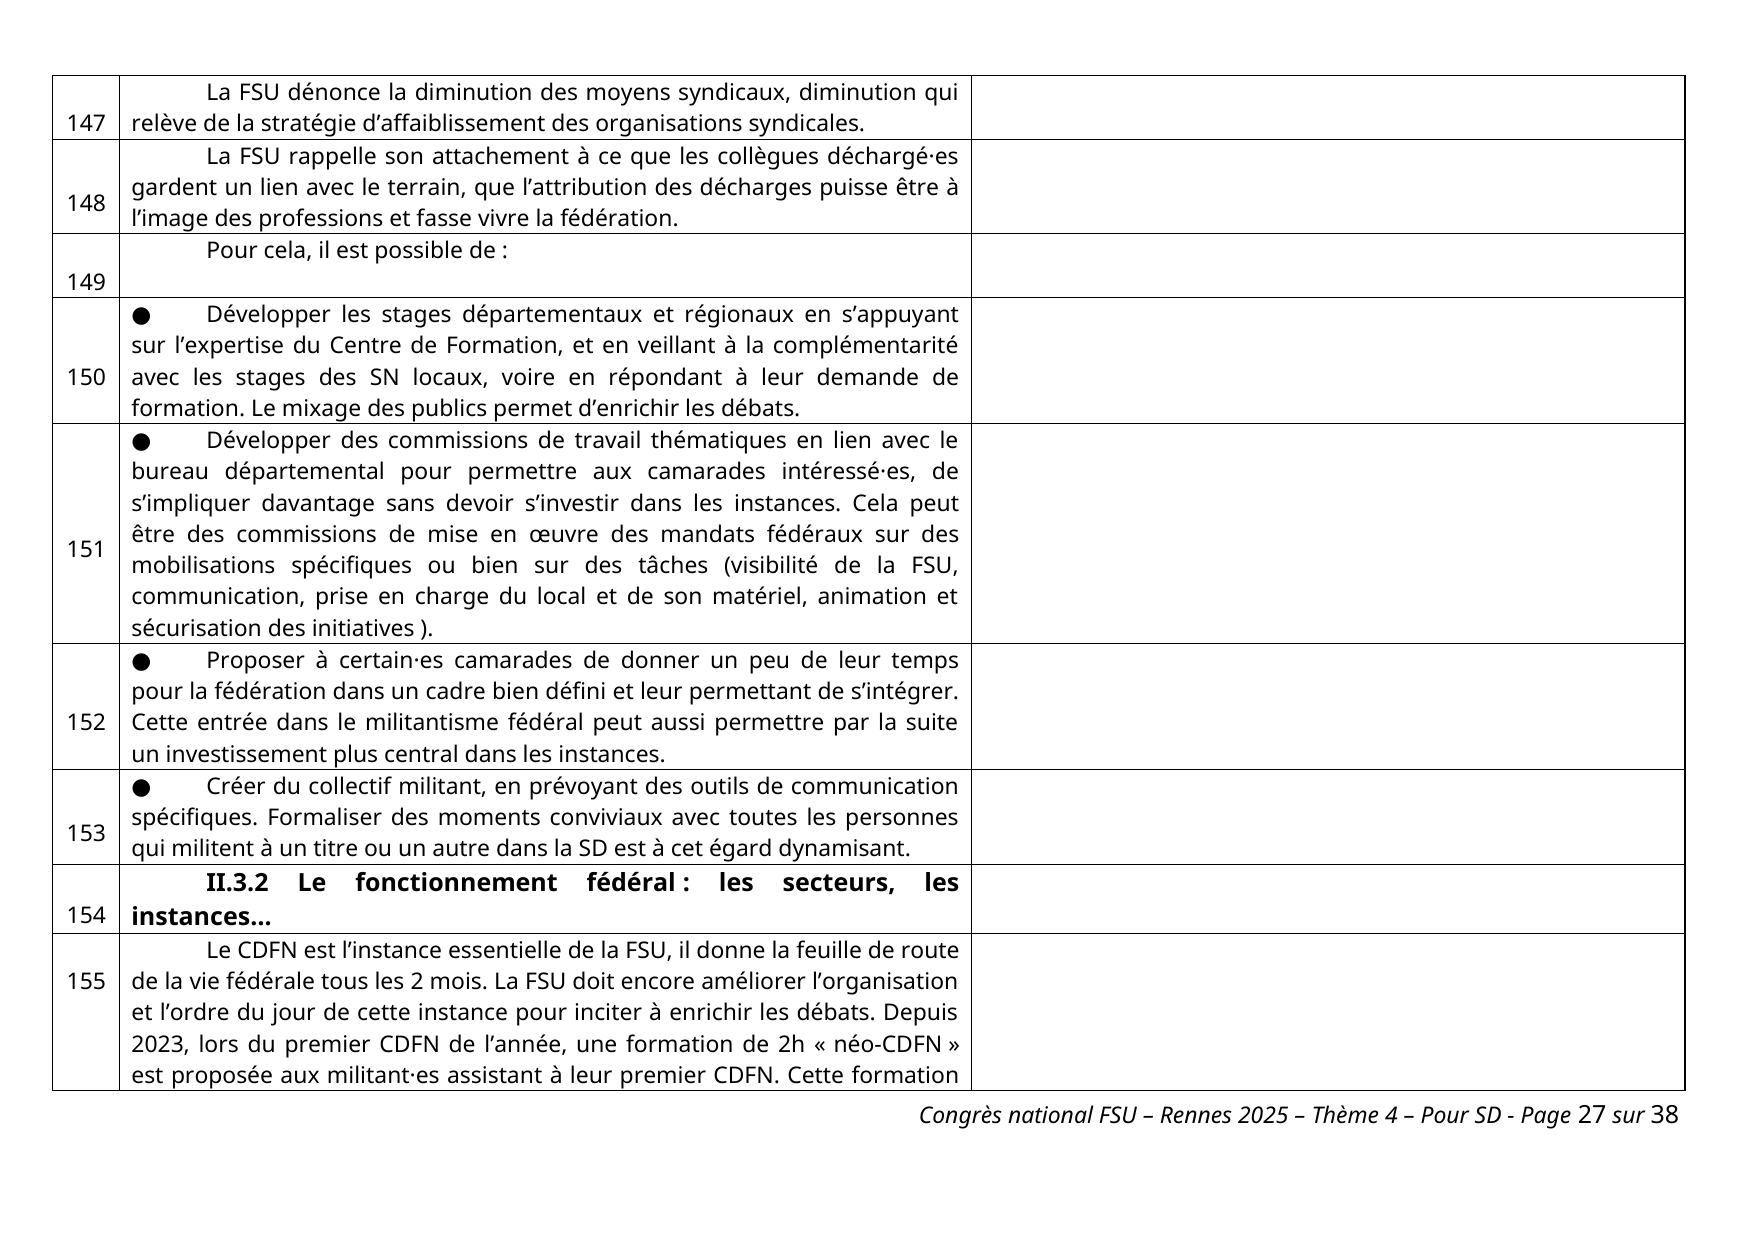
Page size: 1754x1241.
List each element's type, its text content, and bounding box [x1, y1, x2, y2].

table_cell 154 [53, 865, 119, 933]
table_cell 150 [53, 298, 119, 423]
table_cell 148 [53, 140, 119, 233]
table_cell Créer du collectif militant, en prévoyant des outils de communication spécifiques. Formaliser des moments conviviaux avec toutes les personnes qui militent à un titre ou un autre dans la SD est à cet égard dynamisant. [120, 770, 971, 863]
table_cell La FSU dénonce la diminution des moyens syndicaux, diminution qui relève de la stratégie d’affaiblissement des organisations syndicales. [120, 76, 971, 138]
table_cell Développer les stages départementaux et régionaux en s’appuyant sur l’expertise du Centre de Formation, et en veillant à la complémentarité avec les stages des SN locaux, voire en répondant à leur demande de formation. Le mixage des publics permet d’enrichir les débats. [120, 298, 971, 423]
table_cell [972, 644, 1684, 769]
table_cell [972, 770, 1684, 863]
table_cell Pour cela, il est possible de : [120, 234, 971, 297]
table_cell II.3.2 Le fonctionnement fédéral : les secteurs, les instances… [120, 865, 971, 933]
table_cell [972, 234, 1684, 297]
table_cell Proposer à certain·es camarades de donner un peu de leur temps pour la fédération dans un cadre bien défini et leur permettant de s’intégrer. Cette entrée dans le militantisme fédéral peut aussi permettre par la suite un investissement plus central dans les instances. [120, 644, 971, 769]
table_cell La FSU rappelle son attachement à ce que les collègues déchargé·es gardent un lien avec le terrain, que l’attribution des décharges puisse être à l’image des professions et fasse vivre la fédération. [120, 140, 971, 233]
table_cell 152 [53, 644, 119, 769]
table_cell [972, 298, 1684, 423]
table_cell Le CDFN est l’instance essentielle de la FSU, il donne la feuille de route de la vie fédérale tous les 2 mois. La FSU doit encore améliorer l’organisation et l’ordre du jour de cette instance pour inciter à enrichir les débats. Depuis 2023, lors du premier CDFN de l’année, une formation de 2h « néo-CDFN » est proposée aux militant·es assistant à leur premier CDFN. Cette formation [120, 934, 971, 1090]
table_cell Développer des commissions de travail thématiques en lien avec le bureau départemental pour permettre aux camarades intéressé·es, de s’impliquer davantage sans devoir s’investir dans les instances. Cela peut être des commissions de mise en œuvre des mandats fédéraux sur des mobilisations spécifiques ou bien sur des tâches (visibilité de la FSU, communication, prise en charge du local et de son matériel, animation et sécurisation des initiatives ). [120, 424, 971, 643]
table_cell 155 [53, 934, 119, 1090]
table_cell [972, 424, 1684, 643]
table_cell 153 [53, 770, 119, 863]
table_cell 151 [53, 424, 119, 643]
table_cell 147 [53, 76, 119, 138]
table_cell [972, 140, 1684, 233]
table_cell [972, 934, 1684, 1090]
table_cell [972, 76, 1684, 138]
table_cell [972, 865, 1684, 933]
table_cell 149 [53, 234, 119, 297]
